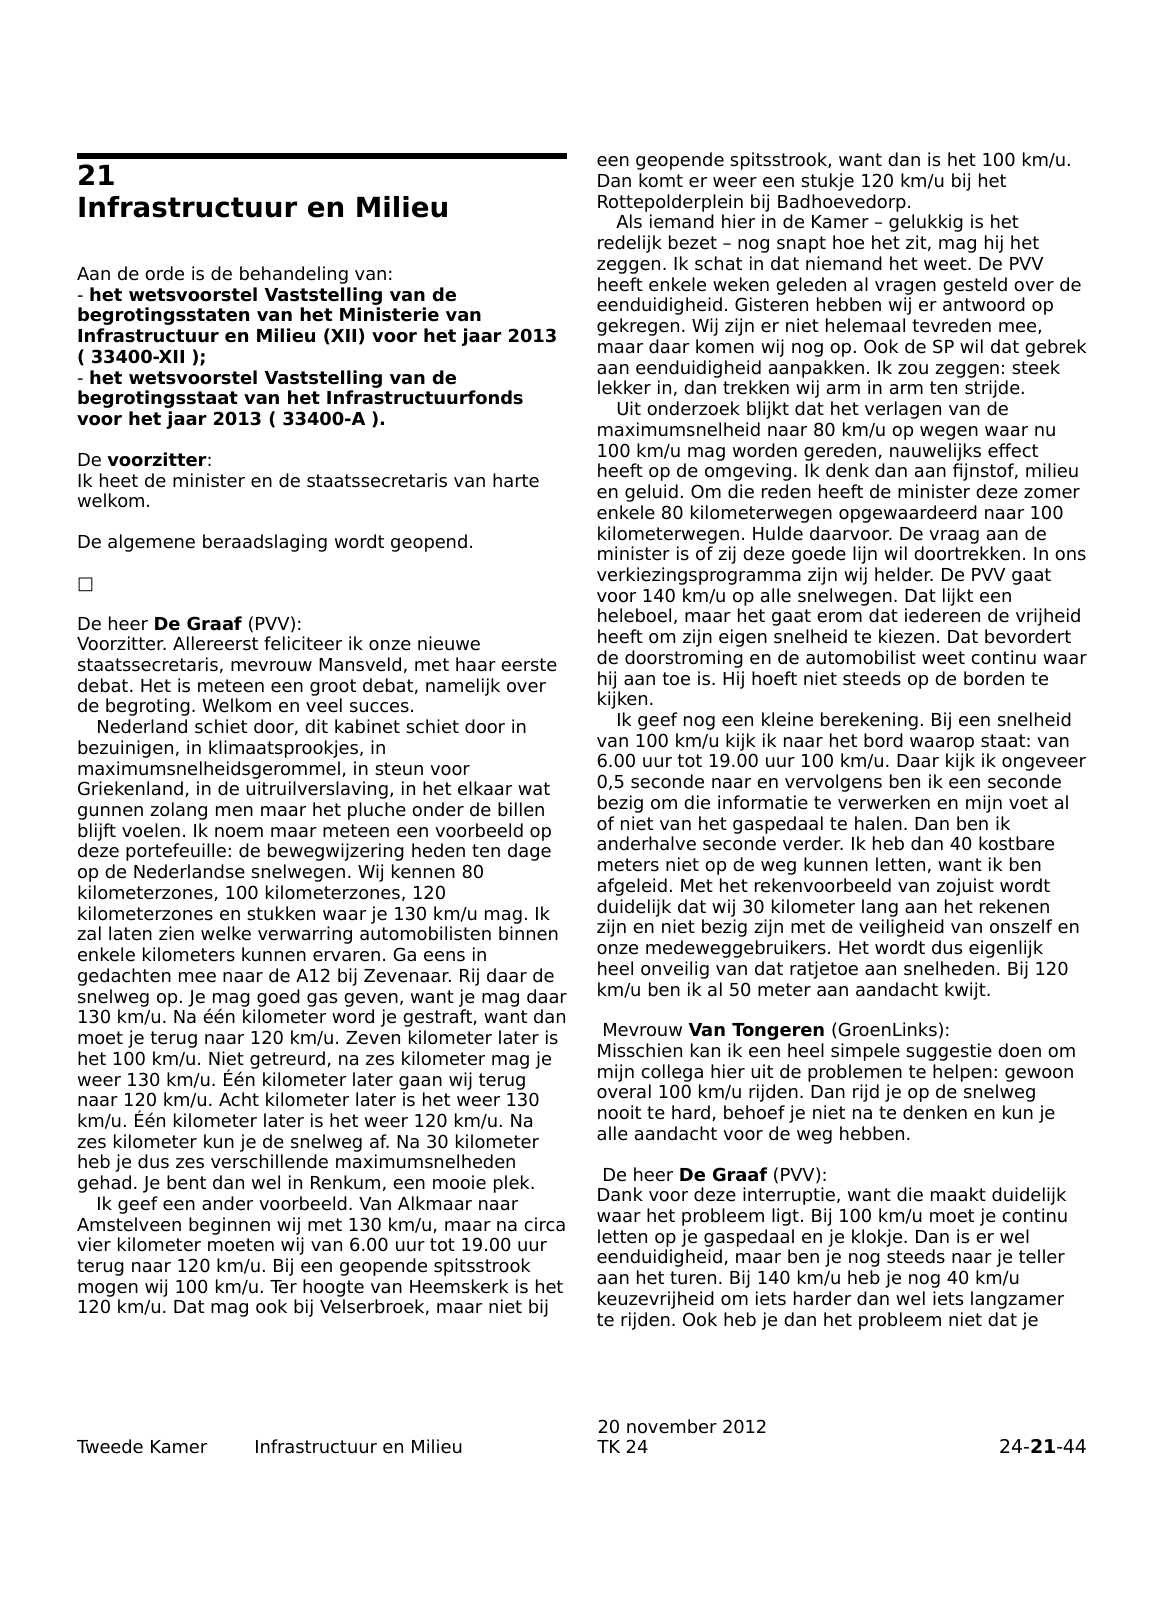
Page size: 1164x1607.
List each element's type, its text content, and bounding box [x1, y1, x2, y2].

text Ik geef nog een kleine berekening. Bij een snelheid van 100 km/u kijk ik naar het bord waarop staat: van 6.00 uur tot 19.00 uur 100 km/u. Daar kijk ik ongeveer 0,5 seconde naar en vervolgens ben ik een seconde bezig om die informatie te verwerken en mijn voet al of niet van het gaspedaal te halen. Dan ben ik anderhalve seconde verder. Ik heb dan 40 kostbare meters niet op de weg kunnen letten, want ik ben afgeleid. Met het rekenvoorbeeld van zojuist wordt duidelijk dat wij 30 kilometer lang aan het rekenen zijn en niet bezig zijn met de veiligheid van onszelf en onze medeweggebruikers. Het wordt dus eigenlijk heel onveilig van dat ratjetoe aan snelheden. Bij 120 km/u ben ik al 50 meter aan aandacht kwijt. [596, 710, 1087, 1000]
text Mevrouw Van Tongeren (GroenLinks): [596, 1020, 1087, 1041]
text een geopende spitsstrook, want dan is het 100 km/u. Dan komt er weer een stukje 120 km/u bij het Rottepolderplein bij Badhoevedorp. [596, 150, 1087, 212]
text Ik heet de minister en de staatssecretaris van harte welkom. [77, 470, 567, 512]
text Dank voor deze interruptie, want die maakt duidelijk waar het probleem ligt. Bij 100 km/u moet je continu letten op je gaspedaal en je klokje. Dan is er wel eenduidigheid, maar ben je nog steeds naar je teller aan het turen. Bij 140 km/u heb je nog 40 km/u keuzevrijheid om iets harder dan wel iets langzamer te rijden. Ook heb je dan het probleem niet dat je [596, 1185, 1087, 1330]
text - het wetsvoorstel Vaststelling van de begrotingsstaten van het Ministerie van Infrastructuur en Milieu (XII) voor het jaar 2013 ( 33400-XII ); [77, 284, 567, 367]
text De heer De Graaf (PVV): [77, 613, 567, 634]
text Als iemand hier in de Kamer – gelukkig is het redelijk bezet – nog snapt hoe het zit, mag hij het zeggen. Ik schat in dat niemand het weet. De PVV heeft enkele weken geleden al vragen gesteld over de eenduidigheid. Gisteren hebben wij er antwoord op gekregen. Wij zijn er niet helemaal tevreden mee, maar daar komen wij nog op. Ook de SP wil dat gebrek aan eenduidigheid aanpakken. Ik zou zeggen: steek lekker in, dan trekken wij arm in arm ten strijde. [596, 212, 1087, 399]
text - het wetsvoorstel Vaststelling van de begrotingsstaat van het Infrastructuurfonds voor het jaar 2013 ( 33400-A ). [77, 367, 567, 430]
text Misschien kan ik een heel simpele suggestie doen om mijn collega hier uit de problemen te helpen: gewoon overal 100 km/u rijden. Dan rijd je op de snelweg nooit te hard, behoef je niet na te denken en kun je alle aandacht voor de weg hebben. [596, 1041, 1087, 1144]
text De voorzitter: [77, 450, 567, 470]
text Nederland schiet door, dit kabinet schiet door in bezuinigen, in klimaatsprookjes, in maximumsnelheidsgerommel, in steun voor Griekenland, in de uitruilverslaving, in het elkaar wat gunnen zolang men maar het pluche onder de billen blijft voelen. Ik noem maar meteen een voorbeeld op deze portefeuille: de bewegwijzering heden ten dage op de Nederlandse snelwegen. Wij kennen 80 kilometerzones, 100 kilometerzones, 120 kilometerzones en stukken waar je 130 km/u mag. Ik zal laten zien welke verwarring automobilisten binnen enkele kilometers kunnen ervaren. Ga eens in gedachten mee naar de A12 bij Zevenaar. Rij daar de snelweg op. Je mag goed gas geven, want je mag daar 130 km/u. Na één kilometer word je gestraft, want dan moet je terug naar 120 km/u. Zeven kilometer later is het 100 km/u. Niet getreurd, na zes kilometer mag je weer 130 km/u. Één kilometer later gaan wij terug naar 120 km/u. Acht kilometer later is het weer 130 km/u. Één kilometer later is het weer 120 km/u. Na zes kilometer kun je de snelweg af. Na 30 kilometer heb je dus zes verschillende maximumsnelheden gehad. Je bent dan wel in Renkum, een mooie plek. [77, 717, 567, 1194]
text Ik geef een ander voorbeeld. Van Alkmaar naar Amstelveen beginnen wij met 130 km/u, maar na circa vier kilometer moeten wij van 6.00 uur tot 19.00 uur terug naar 120 km/u. Bij een geopende spitsstrook mogen wij 100 km/u. Ter hoogte van Heemskerk is het 120 km/u. Dat mag ook bij Velserbroek, maar niet bij [77, 1194, 567, 1318]
text De heer De Graaf (PVV): [596, 1164, 1087, 1185]
text Aan de orde is de behandeling van: [77, 264, 567, 284]
title 21 Infrastructuur en Milieu [77, 159, 567, 224]
text Voorzitter. Allereerst feliciteer ik onze nieuwe staatssecretaris, mevrouw Mansveld, met haar eerste debat. Het is meteen een groot debat, namelijk over de begroting. Welkom en veel succes. [77, 634, 567, 717]
text □ [77, 573, 567, 593]
text De algemene beraadslaging wordt geopend. [77, 532, 567, 553]
text Uit onderzoek blijkt dat het verlagen van de maximumsnelheid naar 80 km/u op wegen waar nu 100 km/u mag worden gereden, nauwelijks effect heeft op de omgeving. Ik denk dan aan fijnstof, milieu en geluid. Om die reden heeft de minister deze zomer enkele 80 kilometerwegen opgewaardeerd naar 100 kilometerwegen. Hulde daarvoor. De vraag aan de minister is of zij deze goede lijn wil doortrekken. In ons verkiezingsprogramma zijn wij helder. De PVV gaat voor 140 km/u op alle snelwegen. Dat lijkt een heleboel, maar het gaat erom dat iedereen de vrijheid heeft om zijn eigen snelheid te kiezen. Dat bevordert de doorstroming en de automobilist weet continu waar hij aan toe is. Hij hoeft niet steeds op de borden te kijken. [596, 399, 1087, 710]
